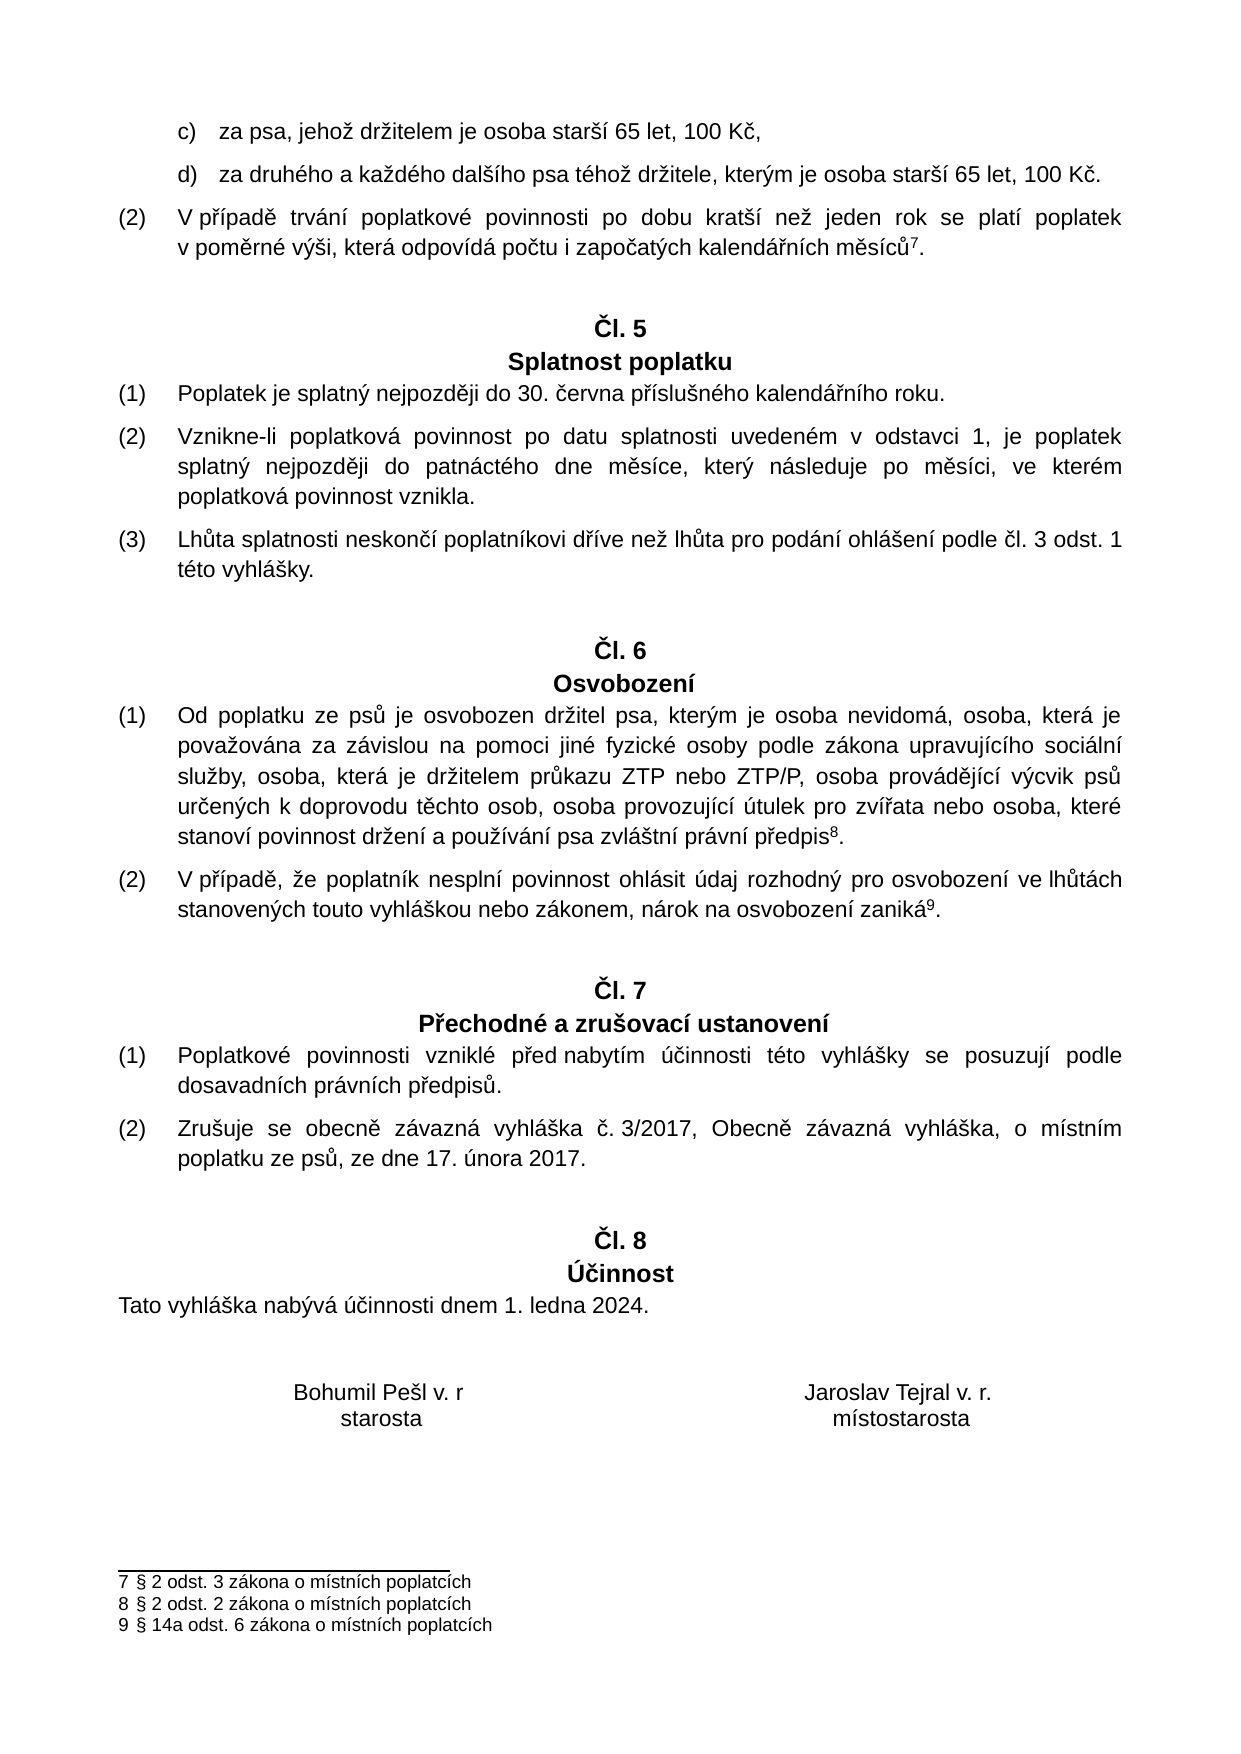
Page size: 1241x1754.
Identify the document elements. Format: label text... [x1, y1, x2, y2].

list Poplatek je splatný nejpozději do 30. června příslušného kalendářního roku. [118, 380, 1122, 406]
table_cell [118, 1438, 638, 1540]
table_header Jaroslav Tejral v. r. místostarosta [638, 1334, 1158, 1437]
subtitle Čl. 6 Osvobození [118, 636, 1122, 698]
list Od poplatku ze psů je osvobozen držitel psa, kterým je osoba nevidomá, osoba, která je považována za závislou na pomoci jiné fyzické osoby podle zákona upravujícího sociální služby, osoba, která je držitelem průkazu ZTP nebo ZTP/P, osoba provádějící výcvik psů určených k doprovodu těchto osob, osoba provozující útulek pro zvířata nebo osoba, které stanoví povinnost držení a používání psa zvláštní právní předpis. [118, 702, 1122, 849]
subtitle Čl. 7 Přechodné a zrušovací ustanovení [118, 976, 1122, 1038]
list § 2 odst. 3 zákona o místních poplatcích [118, 1571, 1122, 1592]
list V případě trvání poplatkové povinnosti po dobu kratší než jeden rok se platí poplatek v poměrné výši, která odpovídá počtu i započatých kalendářních měsíců. [118, 203, 1122, 260]
list za psa, jehož držitelem je osoba starší 65 let, 100 Kč, [177, 118, 1122, 144]
list Poplatkové povinnosti vzniklé před nabytím účinnosti této vyhlášky se posuzují podle dosavadních právních předpisů. [118, 1042, 1122, 1099]
table_header Bohumil Pešl v. r starosta [118, 1334, 638, 1437]
text Tato vyhláška nabývá účinnosti dnem 1. ledna 2024. [118, 1292, 1122, 1318]
subtitle Čl. 8 Účinnost [118, 1226, 1122, 1287]
list § 14a odst. 6 zákona o místních poplatcích [118, 1614, 1122, 1635]
list § 2 odst. 2 zákona o místních poplatcích [118, 1592, 1122, 1614]
list za druhého a každého dalšího psa téhož držitele, kterým je osoba starší 65 let, 100 Kč. [177, 161, 1122, 187]
table_cell [638, 1438, 1158, 1540]
subtitle Čl. 5 Splatnost poplatku [118, 314, 1122, 376]
list Zrušuje se obecně závazná vyhláška č. 3/2017, Obecně závazná vyhláška, o místním poplatku ze psů, ze dne 17. února 2017. [118, 1115, 1122, 1172]
list Lhůta splatnosti neskončí poplatníkovi dříve než lhůta pro podání ohlášení podle čl. 3 odst. 1 této vyhlášky. [118, 526, 1122, 582]
list V případě, že poplatník nesplní povinnost ohlásit údaj rozhodný pro osvobození ve lhůtách stanovených touto vyhláškou nebo zákonem, nárok na osvobození zaniká. [118, 866, 1122, 922]
list Vznikne-li poplatková povinnost po datu splatnosti uvedeném v odstavci 1, je poplatek splatný nejpozději do patnáctého dne měsíce, který následuje po měsíci, ve kterém poplatková povinnost vznikla. [118, 423, 1122, 509]
